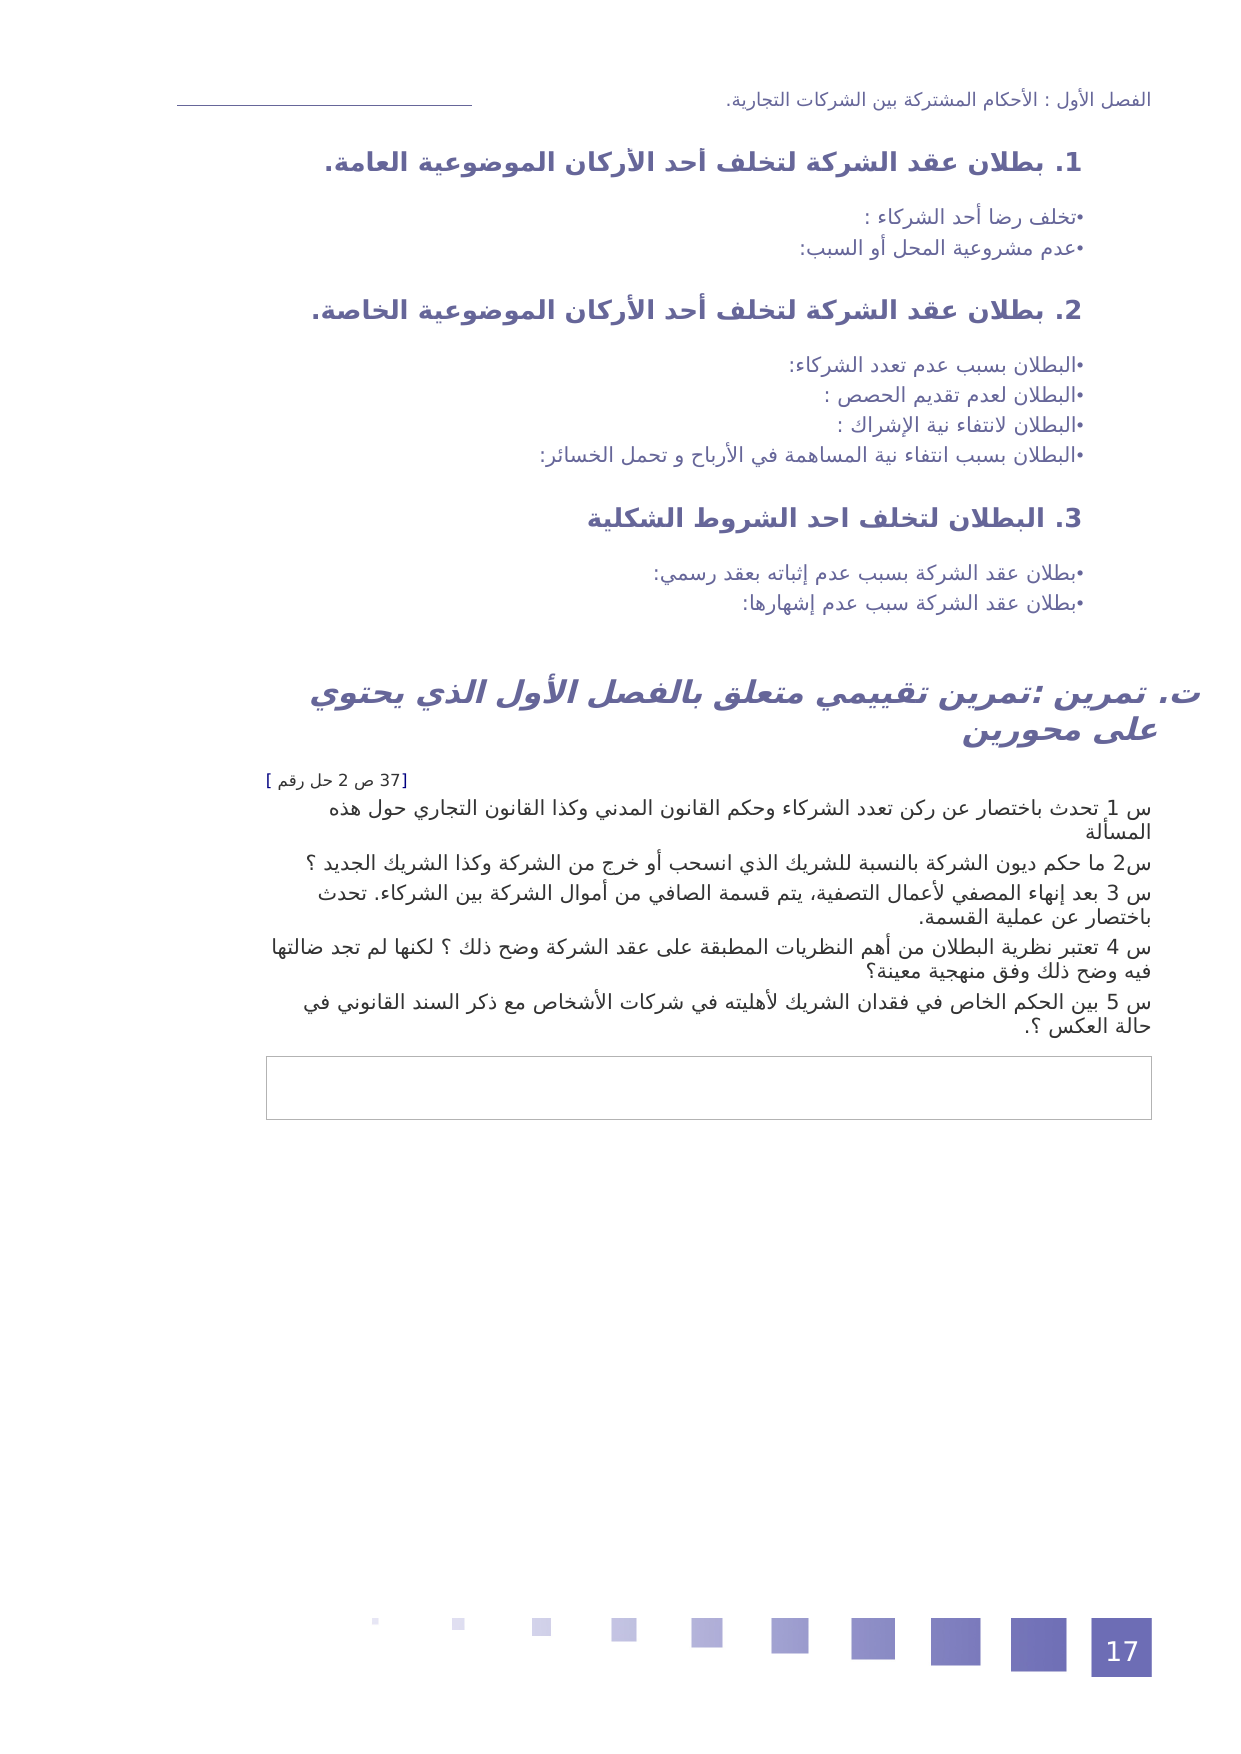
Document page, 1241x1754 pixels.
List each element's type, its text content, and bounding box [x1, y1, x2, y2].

table_header [267, 1057, 1151, 1119]
title بطلان عقد الشركة لتخلف أحد الأركان الموضوعية العامة. [266, 124, 1093, 178]
list بطلان عقد الشركة سبب عدم إشهارها: [266, 591, 1114, 615]
text س2 ما حكم ديون الشركة بالنسبة للشريك الذي انسحب أو خرج من الشركة وكذا الشريك الجديد ؟ [266, 851, 1152, 875]
list البطلان بسبب عدم تعدد الشركاء: [266, 353, 1114, 377]
list البطلان لعدم تقديم الحصص : [266, 383, 1114, 407]
title تمرين :تمرين تقييمي متعلق بالفصل الأول الذي يحتوي على محورين [266, 674, 1211, 747]
list بطلان عقد الشركة بسبب عدم إثباته بعقد رسمي: [266, 561, 1114, 585]
list البطلان بسبب انتفاء نية المساهمة في الأرباح و تحمل الخسائر: [266, 443, 1114, 468]
picture [177, 1618, 1152, 1677]
text س 3 بعد إنهاء المصفي لأعمال التصفية، يتم قسمة الصافي من أموال الشركة بين الشركاء. تحدث باختصار عن عملية القسمة. [266, 881, 1152, 929]
list البطلان لانتفاء نية الإشراك : [266, 413, 1114, 438]
list تخلف رضا أحد الشركاء : [266, 205, 1114, 229]
title البطلان لتخلف احد الشروط الشكلية [266, 503, 1093, 533]
title بطلان عقد الشركة لتخلف أحد الأركان الموضوعية الخاصة. [266, 295, 1093, 326]
text [37 ص 2 حل رقم ] [266, 771, 1152, 790]
list عدم مشروعية المحل أو السبب: [266, 236, 1114, 260]
text س 4 تعتبر نظرية البطلان من أهم النظريات المطبقة على عقد الشركة وضح ذلك ؟ لكنها لم تجد ضالتها فيه وضح ذلك وفق منهجية معينة؟ [266, 935, 1152, 984]
text س 1 تحدث باختصار عن ركن تعدد الشركاء وحكم القانون المدني وكذا القانون التجاري حول هذه المسألة [266, 796, 1152, 845]
text س 5 بين الحكم الخاص في فقدان الشريك لأهليته في شركات الأشخاص مع ذكر السند القانوني في حالة العكس ؟. [266, 990, 1152, 1038]
